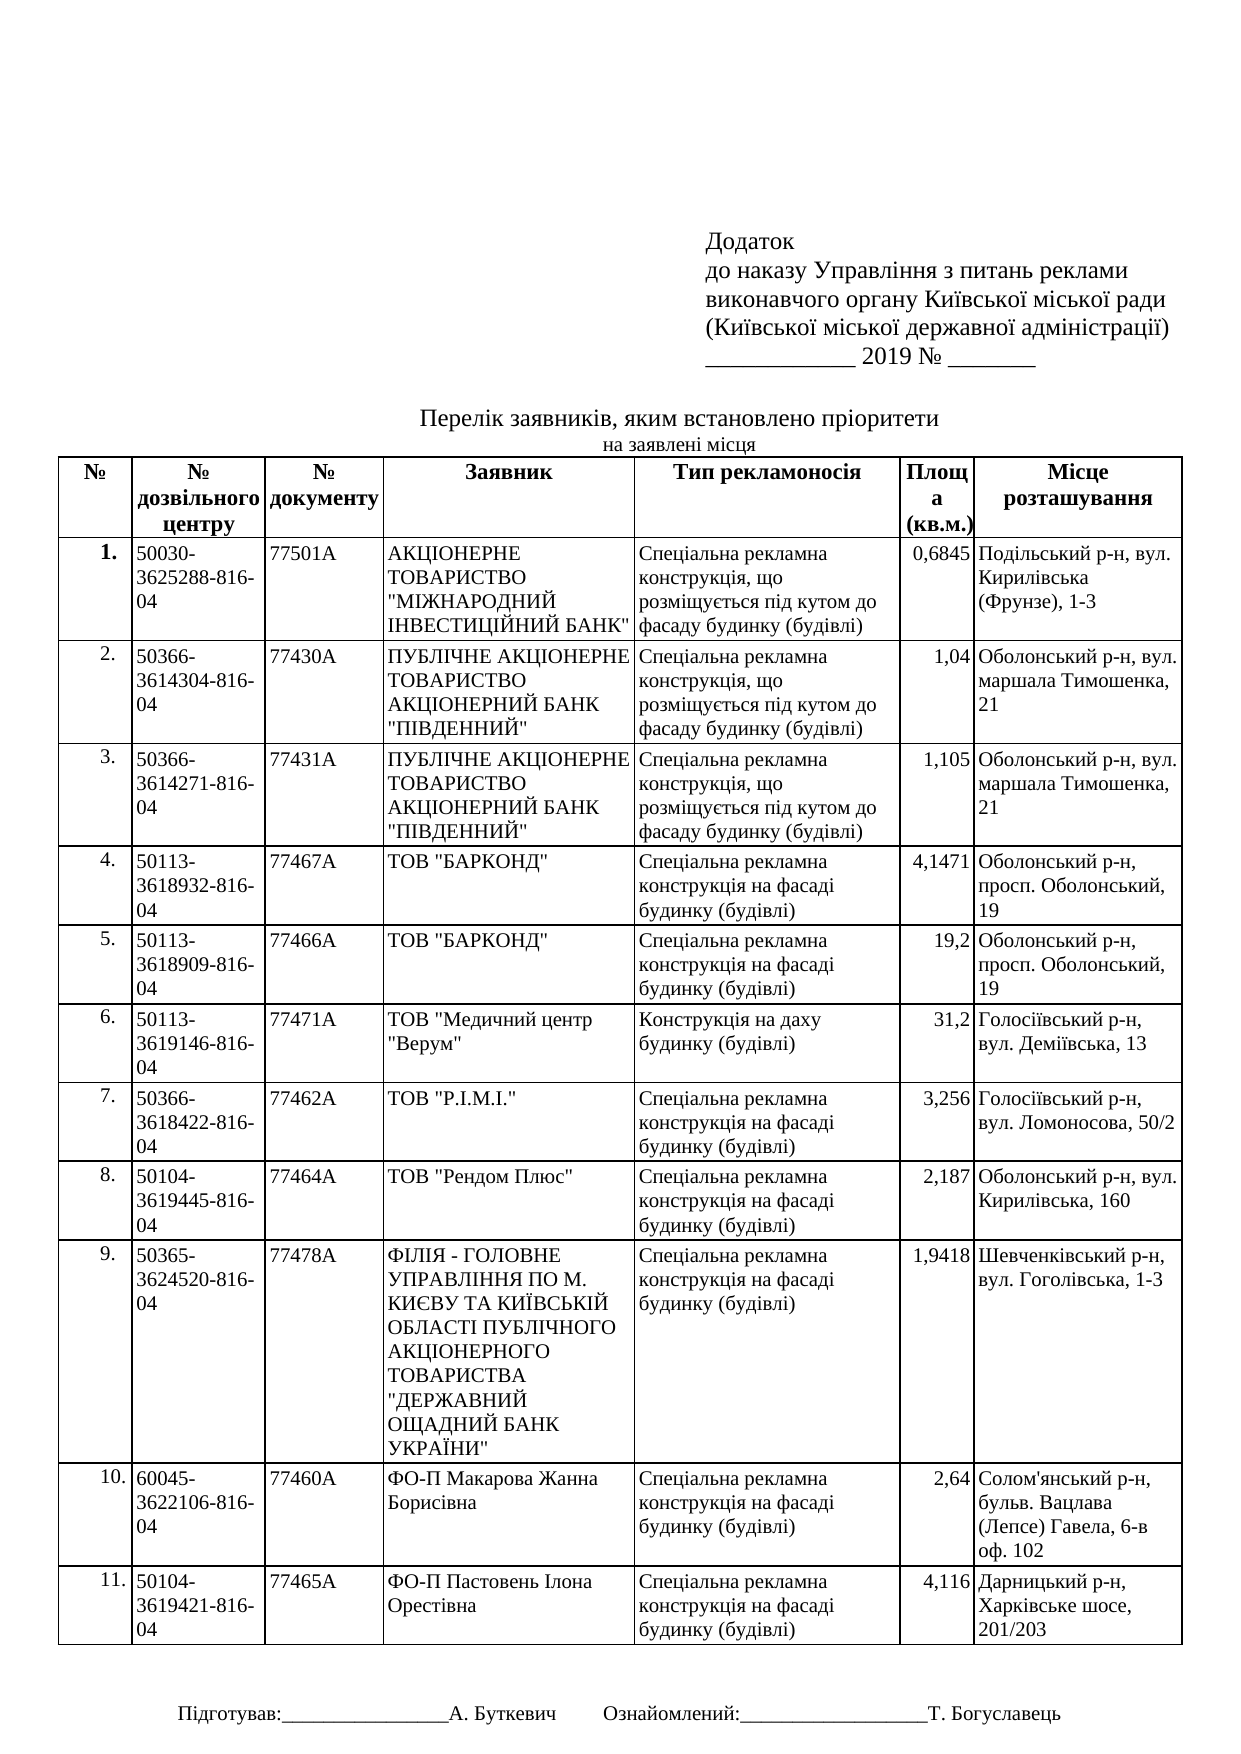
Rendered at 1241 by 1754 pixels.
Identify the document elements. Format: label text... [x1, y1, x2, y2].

table_cell [59, 1083, 131, 1160]
table_cell 4,1471 [901, 847, 973, 924]
table_header Заявник [384, 458, 634, 537]
table_cell [59, 641, 131, 742]
table_cell 50104-3619445-816-04 [133, 1162, 264, 1239]
table_header № документу [266, 458, 383, 537]
table_cell 77471А [266, 1005, 383, 1082]
table_cell Оболонський р-н, вул. маршала Тимошенка, 21 [975, 641, 1181, 742]
text на заявлені місця [177, 432, 1181, 456]
table_cell Спеціальна рекламна конструкція на фасаді будинку (будівлі) [635, 847, 899, 924]
table_cell 50366-3614271-816-04 [133, 744, 264, 845]
table_cell [59, 1567, 131, 1644]
table_cell Оболонський р-н, просп. Оболонський, 19 [975, 847, 1181, 924]
table_cell 2,64 [901, 1464, 973, 1565]
table_cell Голосіївський р-н, вул. Ломоносова, 50/2 [975, 1083, 1181, 1160]
table_cell 77464А [266, 1162, 383, 1239]
table_cell ТОВ "БАРКОНД" [384, 926, 634, 1003]
table_cell Дарницький р-н, Харківське шосе, 201/203 [975, 1567, 1181, 1644]
table_cell [59, 847, 131, 924]
table_cell ФІЛІЯ - ГОЛОВНЕ УПРАВЛІННЯ ПО М. КИЄВУ ТА КИЇВСЬКІЙ ОБЛАСТІ ПУБЛІЧНОГО АКЦІОНЕРНОГО ТОВАРИСТВА "ДЕРЖАВНИЙ ОЩАДНИЙ БАНК УКРАЇНИ" [384, 1241, 634, 1462]
table_cell Шевченківський р-н, вул. Гоголівська, 1-3 [975, 1241, 1181, 1462]
table_cell Спеціальна рекламна конструкція на фасаді будинку (будівлі) [635, 1241, 899, 1462]
table_cell 77466А [266, 926, 383, 1003]
table_header [166, 54, 694, 403]
table_cell 77501А [266, 538, 383, 640]
table_cell АКЦІОНЕРНЕ ТОВАРИСТВО "МІЖНАРОДНИЙ ІНВЕСТИЦІЙНИЙ БАНК" [384, 538, 634, 640]
table_cell Спеціальна рекламна конструкція, що розміщується під кутом до фасаду будинку (будівлі) [635, 641, 899, 742]
table_cell 50113-3618932-816-04 [133, 847, 264, 924]
table_cell Подільський р-н, вул. Кирилівська (Фрунзе), 1-3 [975, 538, 1181, 640]
table_cell 50366-3614304-816-04 [133, 641, 264, 742]
table_cell Оболонський р-н, вул. Кирилівська, 160 [975, 1162, 1181, 1239]
table_cell ТОВ "БАРКОНД" [384, 847, 634, 924]
table_cell 77460А [266, 1464, 383, 1565]
table_cell [59, 1005, 131, 1082]
table_cell 77462А [266, 1083, 383, 1160]
text Перелік заявників, яким встановлено пріоритети [177, 403, 1181, 432]
table_header Тип рекламоносія [635, 458, 899, 537]
table_cell [59, 1241, 131, 1462]
table_cell ПУБЛІЧНЕ АКЦІОНЕРНЕ ТОВАРИСТВО АКЦІОНЕРНИЙ БАНК "ПІВДЕННИЙ" [384, 641, 634, 742]
table_cell 3,256 [901, 1083, 973, 1160]
table_header Площа (кв.м.) [901, 458, 973, 537]
table_cell ПУБЛІЧНЕ АКЦІОНЕРНЕ ТОВАРИСТВО АКЦІОНЕРНИЙ БАНК "ПІВДЕННИЙ" [384, 744, 634, 845]
table_cell Спеціальна рекламна конструкція на фасаді будинку (будівлі) [635, 1567, 899, 1644]
table_cell 2,187 [901, 1162, 973, 1239]
table_cell ТОВ "Рендом Плюс" [384, 1162, 634, 1239]
table_header Місце розташування [975, 458, 1181, 537]
table_cell 1,04 [901, 641, 973, 742]
table_cell Спеціальна рекламна конструкція на фасаді будинку (будівлі) [635, 1464, 899, 1565]
table_header № дозвільного центру [133, 458, 264, 537]
table_cell Конструкція на даху будинку (будівлі) [635, 1005, 899, 1082]
table_cell Спеціальна рекламна конструкція на фасаді будинку (будівлі) [635, 1162, 899, 1239]
table_cell 50366-3618422-816-04 [133, 1083, 264, 1160]
table_cell [59, 744, 131, 845]
table_cell ТОВ "Медичний центр "Верум" [384, 1005, 634, 1082]
table_cell 77430А [266, 641, 383, 742]
table_cell 4,116 [901, 1567, 973, 1644]
table_cell [59, 1162, 131, 1239]
table_cell Спеціальна рекламна конструкція на фасаді будинку (будівлі) [635, 926, 899, 1003]
table_cell Солом'янський р-н, бульв. Вацлава (Лепсе) Гавела, 6-в оф. 102 [975, 1464, 1181, 1565]
table_cell 19,2 [901, 926, 973, 1003]
table_cell Спеціальна рекламна конструкція, що розміщується під кутом до фасаду будинку (будівлі) [635, 538, 899, 640]
table_cell 50104-3619421-816-04 [133, 1567, 264, 1644]
table_cell 77478А [266, 1241, 383, 1462]
table_cell Спеціальна рекламна конструкція на фасаді будинку (будівлі) [635, 1083, 899, 1160]
table_cell 50113-3619146-816-04 [133, 1005, 264, 1082]
table_cell 31,2 [901, 1005, 973, 1082]
table_cell 50365-3624520-816-04 [133, 1241, 264, 1462]
table_header № [59, 458, 131, 537]
table_cell [59, 926, 131, 1003]
table_cell Оболонський р-н, вул. маршала Тимошенка, 21 [975, 744, 1181, 845]
table_cell [59, 1464, 131, 1565]
table_cell 60045-3622106-816-04 [133, 1464, 264, 1565]
table_cell 77465А [266, 1567, 383, 1644]
table_cell 1,105 [901, 744, 973, 845]
table_cell ФО-П Макарова Жанна Борисівна [384, 1464, 634, 1565]
table_cell Оболонський р-н, просп. Оболонський, 19 [975, 926, 1181, 1003]
table_header Додаток до наказу Управління з питань реклами виконавчого органу Київської міської ради (Київської міської державної адміністрації) ____________ 2019 № _______ [694, 54, 1192, 403]
table_cell Спеціальна рекламна конструкція, що розміщується під кутом до фасаду будинку (будівлі) [635, 744, 899, 845]
table_cell 77467А [266, 847, 383, 924]
table_cell 50030-3625288-816-04 [133, 538, 264, 640]
table_cell 77431А [266, 744, 383, 845]
table_cell ФО-П Пастовень Ілона Орестівна [384, 1567, 634, 1644]
table_cell 0,6845 [901, 538, 973, 640]
table_cell Голосіївський р-н, вул. Деміївська, 13 [975, 1005, 1181, 1082]
table_cell [59, 538, 131, 640]
table_cell ТОВ "Р.І.М.І." [384, 1083, 634, 1160]
table_cell 1,9418 [901, 1241, 973, 1462]
table_cell 50113-3618909-816-04 [133, 926, 264, 1003]
